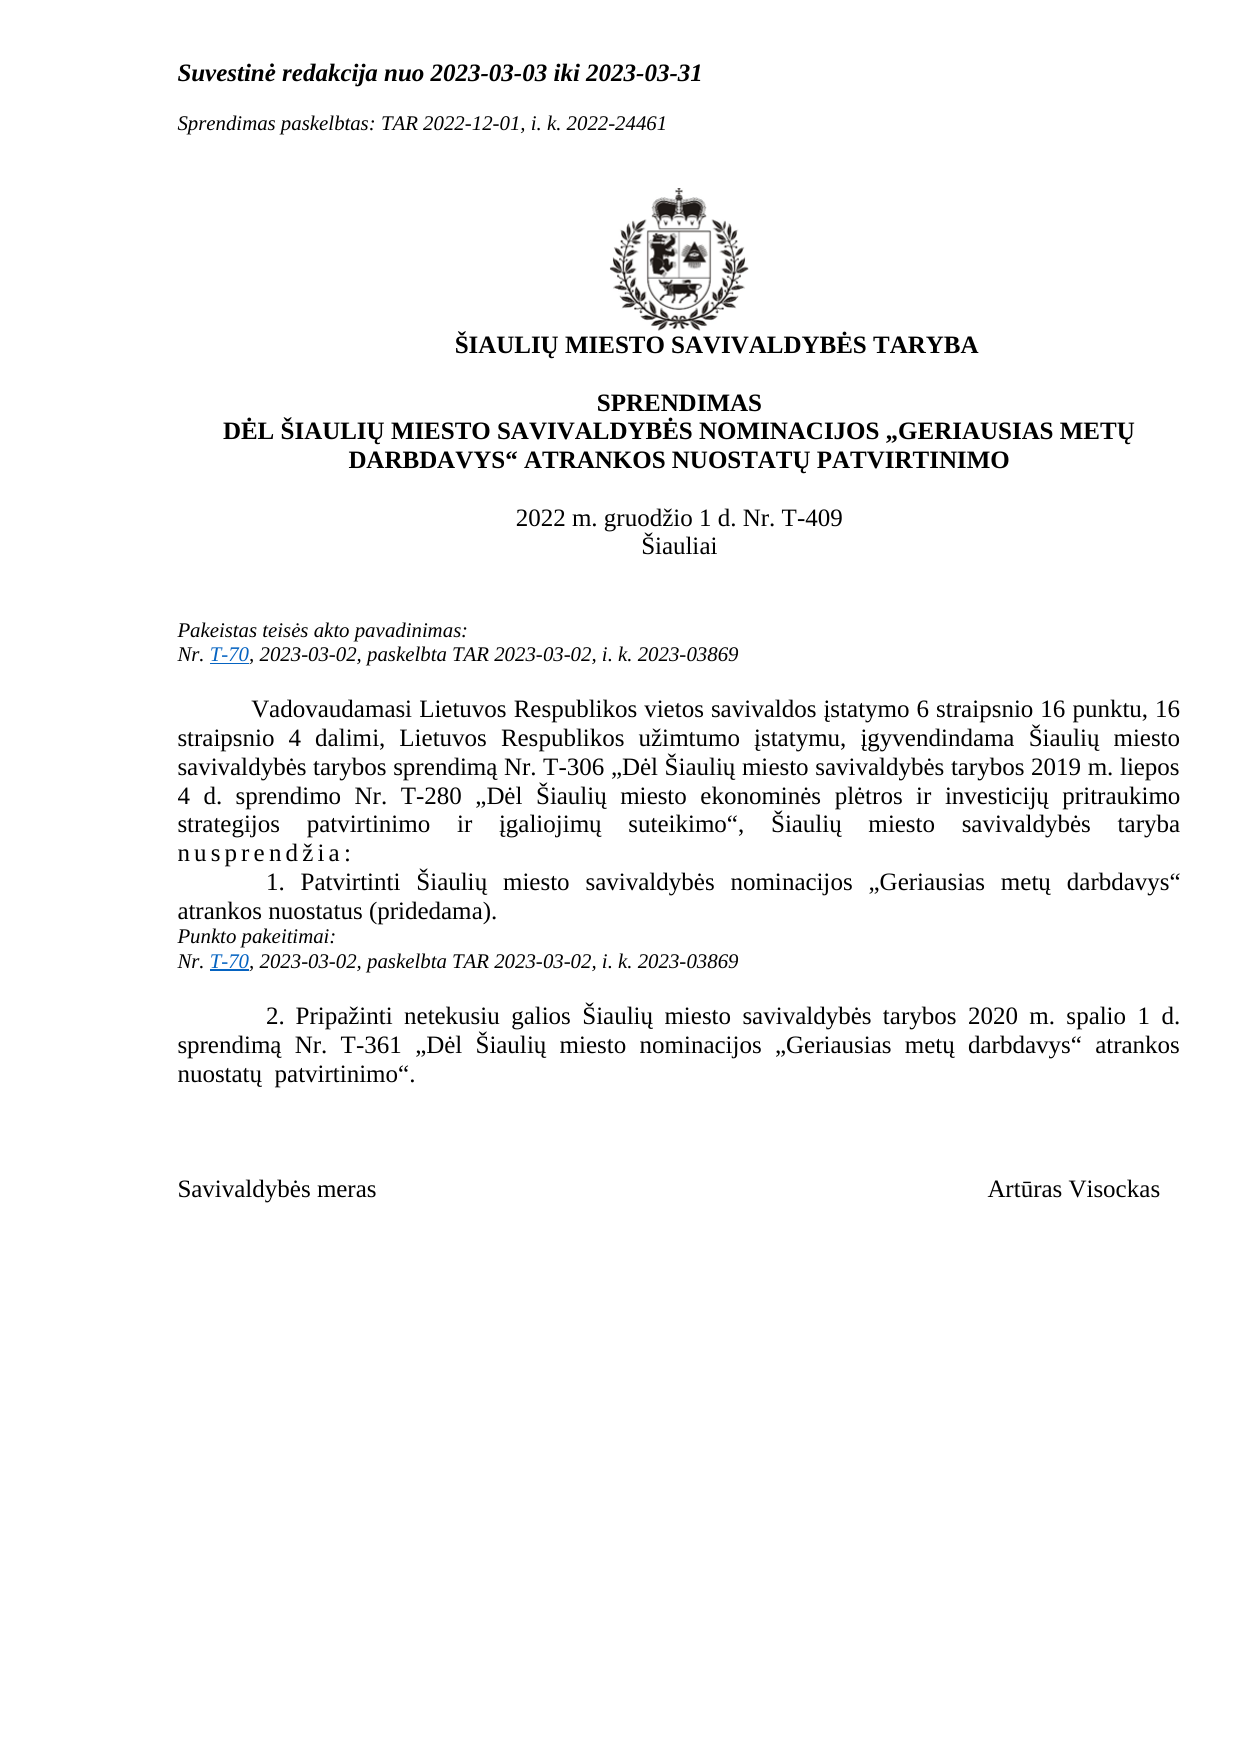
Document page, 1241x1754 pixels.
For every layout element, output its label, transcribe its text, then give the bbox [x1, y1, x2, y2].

text Nr. T-70, 2023-03-02, paskelbta TAR 2023-03-02, i. k. 2023-03869 [177, 948, 1181, 973]
text Punkto pakeitimai: [177, 924, 1181, 948]
text 2. Pripažinti netekusiu galios Šiaulių miesto savivaldybės tarybos 2020 m. spalio 1 d. sprendimą Nr. T-361 „Dėl Šiaulių miesto nominacijos „Geriausias metų darbdavys“ atrankos nuostatų patvirtinimo“. [177, 1001, 1181, 1088]
text DĖL ŠIAULIŲ MIESTO SAVIVALDYBĖS NOMINACIJOS „GERIAUSIAS METŲ DARBDAVYS“ ATRANKOS NUOSTATŲ PATVIRTINIMO [177, 416, 1181, 474]
text Vadovaudamasi Lietuvos Respublikos vietos savivaldos įstatymo 6 straipsnio 16 punktu, 16 straipsnio 4 dalimi, Lietuvos Respublikos užimtumo įstatymu, įgyvendindama Šiaulių miesto savivaldybės tarybos sprendimą Nr. T-306 „Dėl Šiaulių miesto savivaldybės tarybos 2019 m. liepos 4 d. sprendimo Nr. T-280 „Dėl Šiaulių miesto ekonominės plėtros ir investicijų pritraukimo strategijos patvirtinimo ir įgaliojimų suteikimo“, Šiaulių miesto savivaldybės taryba nusprendžia: [177, 694, 1181, 867]
text Sprendimas paskelbtas: TAR 2022-12-01, i. k. 2022-24461 [177, 111, 1181, 135]
text 1. Patvirtinti Šiaulių miesto savivaldybės nominacijos „Geriausias metų darbdavys“ atrankos nuostatus (pridedama). [177, 867, 1181, 924]
text Šiauliai [177, 531, 1181, 560]
subtitle SPRENDIMAS [177, 388, 1181, 416]
text Pakeistas teisės akto pavadinimas: [177, 618, 1181, 642]
text Savivaldybės meras Artūras Visockas [177, 1174, 1181, 1203]
subtitle ŠIAULIŲ MIESTO SAVIVALDYBĖS TARYBA [177, 330, 1181, 359]
text 2022 m. gruodžio 1 d. Nr. T-409 [177, 503, 1181, 531]
text Suvestinė redakcija nuo 2023-03-03 iki 2023-03-31 [177, 58, 1181, 87]
text Nr. T-70, 2023-03-02, paskelbta TAR 2023-03-02, i. k. 2023-03869 [177, 642, 1181, 666]
